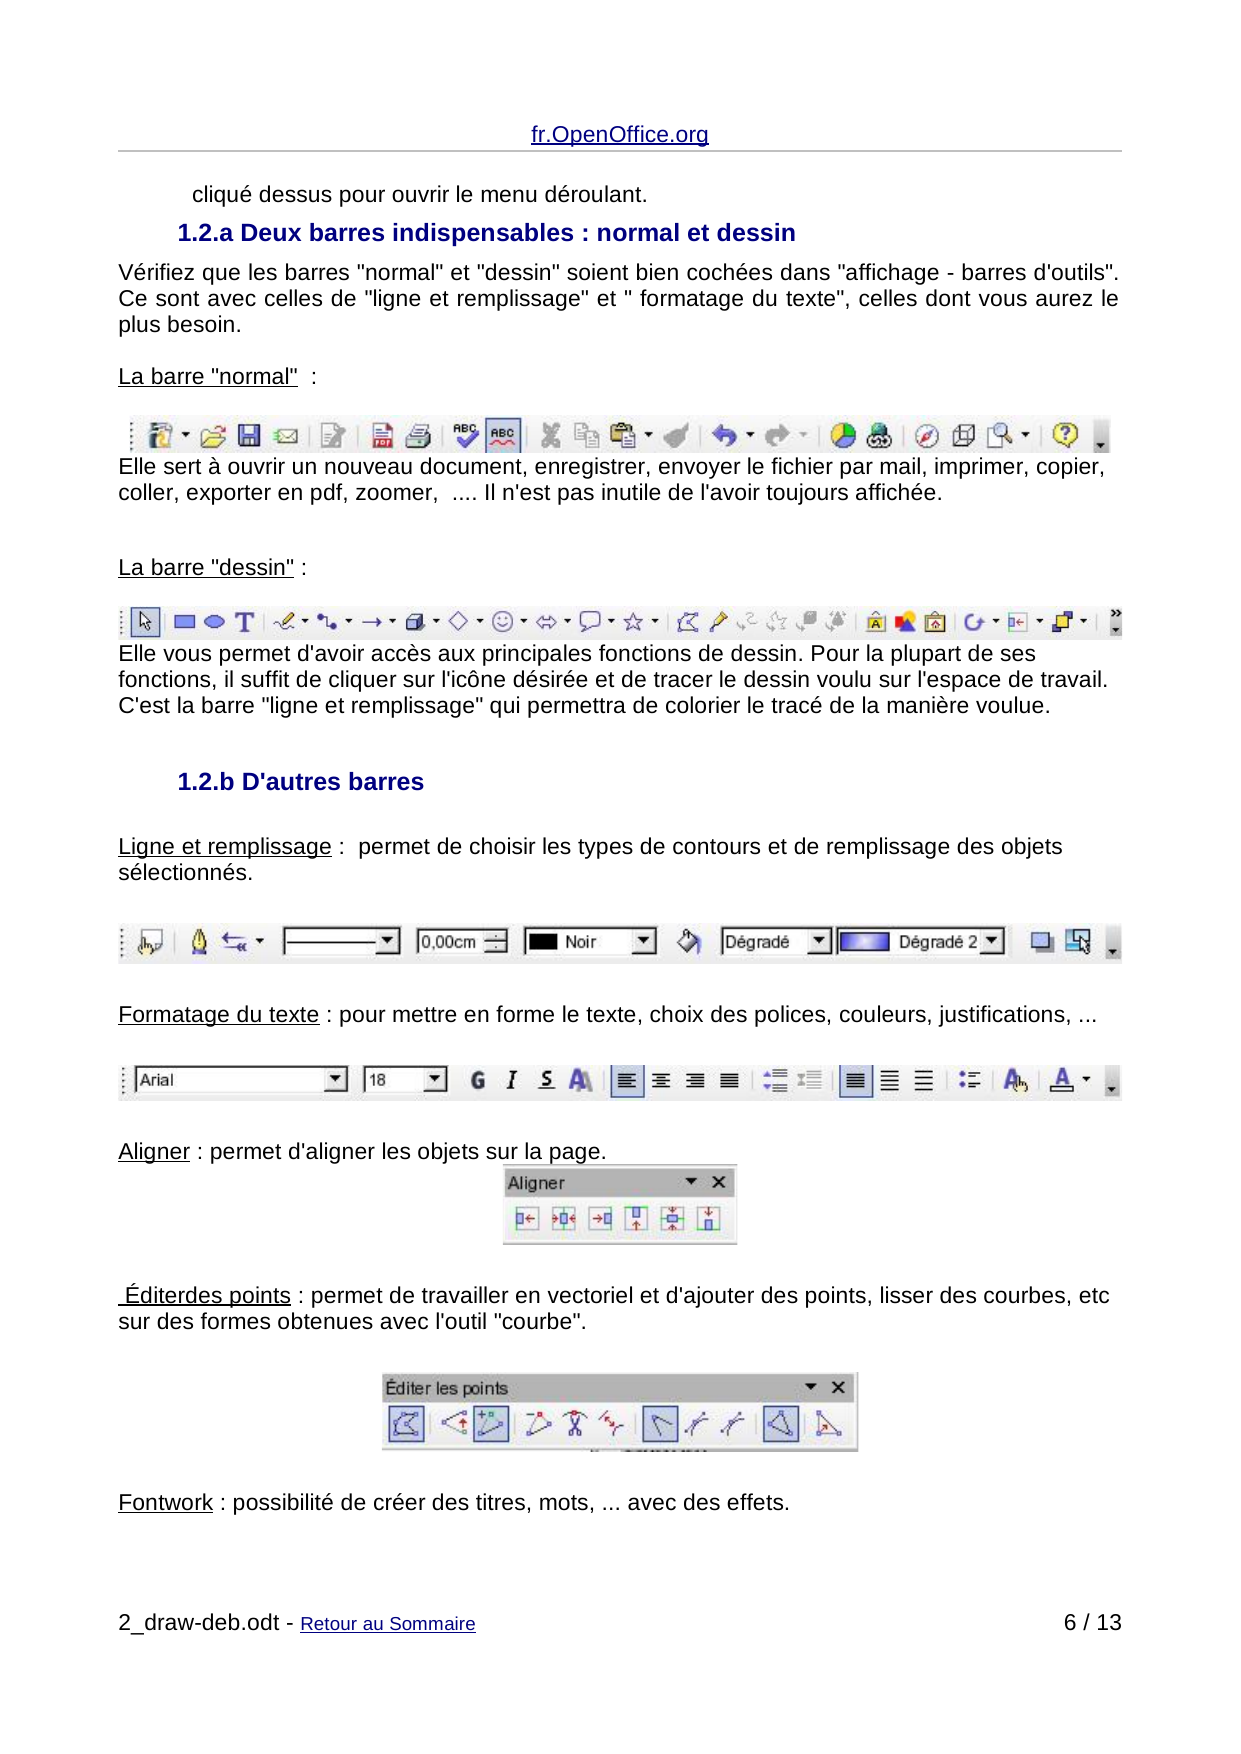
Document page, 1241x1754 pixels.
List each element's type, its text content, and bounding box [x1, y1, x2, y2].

subtitle Deux barres indispensables : normal et dessin [177, 219, 1122, 247]
list cliqué dessus pour ouvrir le menu déroulant. [162, 182, 1122, 208]
text Aligner : permet d'aligner les objets sur la page. [118, 1139, 1122, 1165]
picture [118, 606, 1123, 640]
picture [118, 923, 1123, 964]
text Éditerdes points : permet de travailler en vectoriel et d'ajouter des points, lisser des courbes, etc sur des formes obtenues avec l'outil "courbe". [118, 1282, 1122, 1334]
text La barre "dessin" : [118, 555, 1122, 606]
text Elle sert à ouvrir un nouveau document, enregistrer, envoyer le fichier par mail, imprimer, copier, coller, exporter en pdf, zoomer, .... Il n'est pas inutile de l'avoir toujours affichée. [118, 427, 1122, 505]
subtitle D'autres barres [177, 768, 1122, 796]
picture [129, 415, 1111, 453]
text Formatage du texte : pour mettre en forme le texte, choix des polices, couleurs, justifications, ... [118, 1002, 1122, 1028]
picture [381, 1372, 859, 1452]
picture [118, 1065, 1123, 1101]
text Vérifiez que les barres "normal" et "dessin" soient bien cochées dans "affichage - barres d'outils". Ce sont avec celles de "ligne et remplissage" et " formatage du texte", celles dont vous aurez le plus besoin. La barre "normal" : [118, 259, 1122, 415]
text Fontwork : possibilité de créer des titres, mots, ... avec des effets. [118, 1489, 1122, 1515]
text Elle vous permet d'avoir accès aux principales fonctions de dessin. Pour la plupart de ses fonctions, il suffit de cliquer sur l'icône désirée et de tracer le dessin voulu sur l'espace de travail. C'est la barre "ligne et remplissage" qui permettra de colorier le tracé de la manière voulue. [118, 640, 1122, 718]
text Ligne et remplissage : permet de choisir les types de contours et de remplissage des objets sélectionnés. [118, 807, 1122, 886]
picture [502, 1164, 738, 1245]
